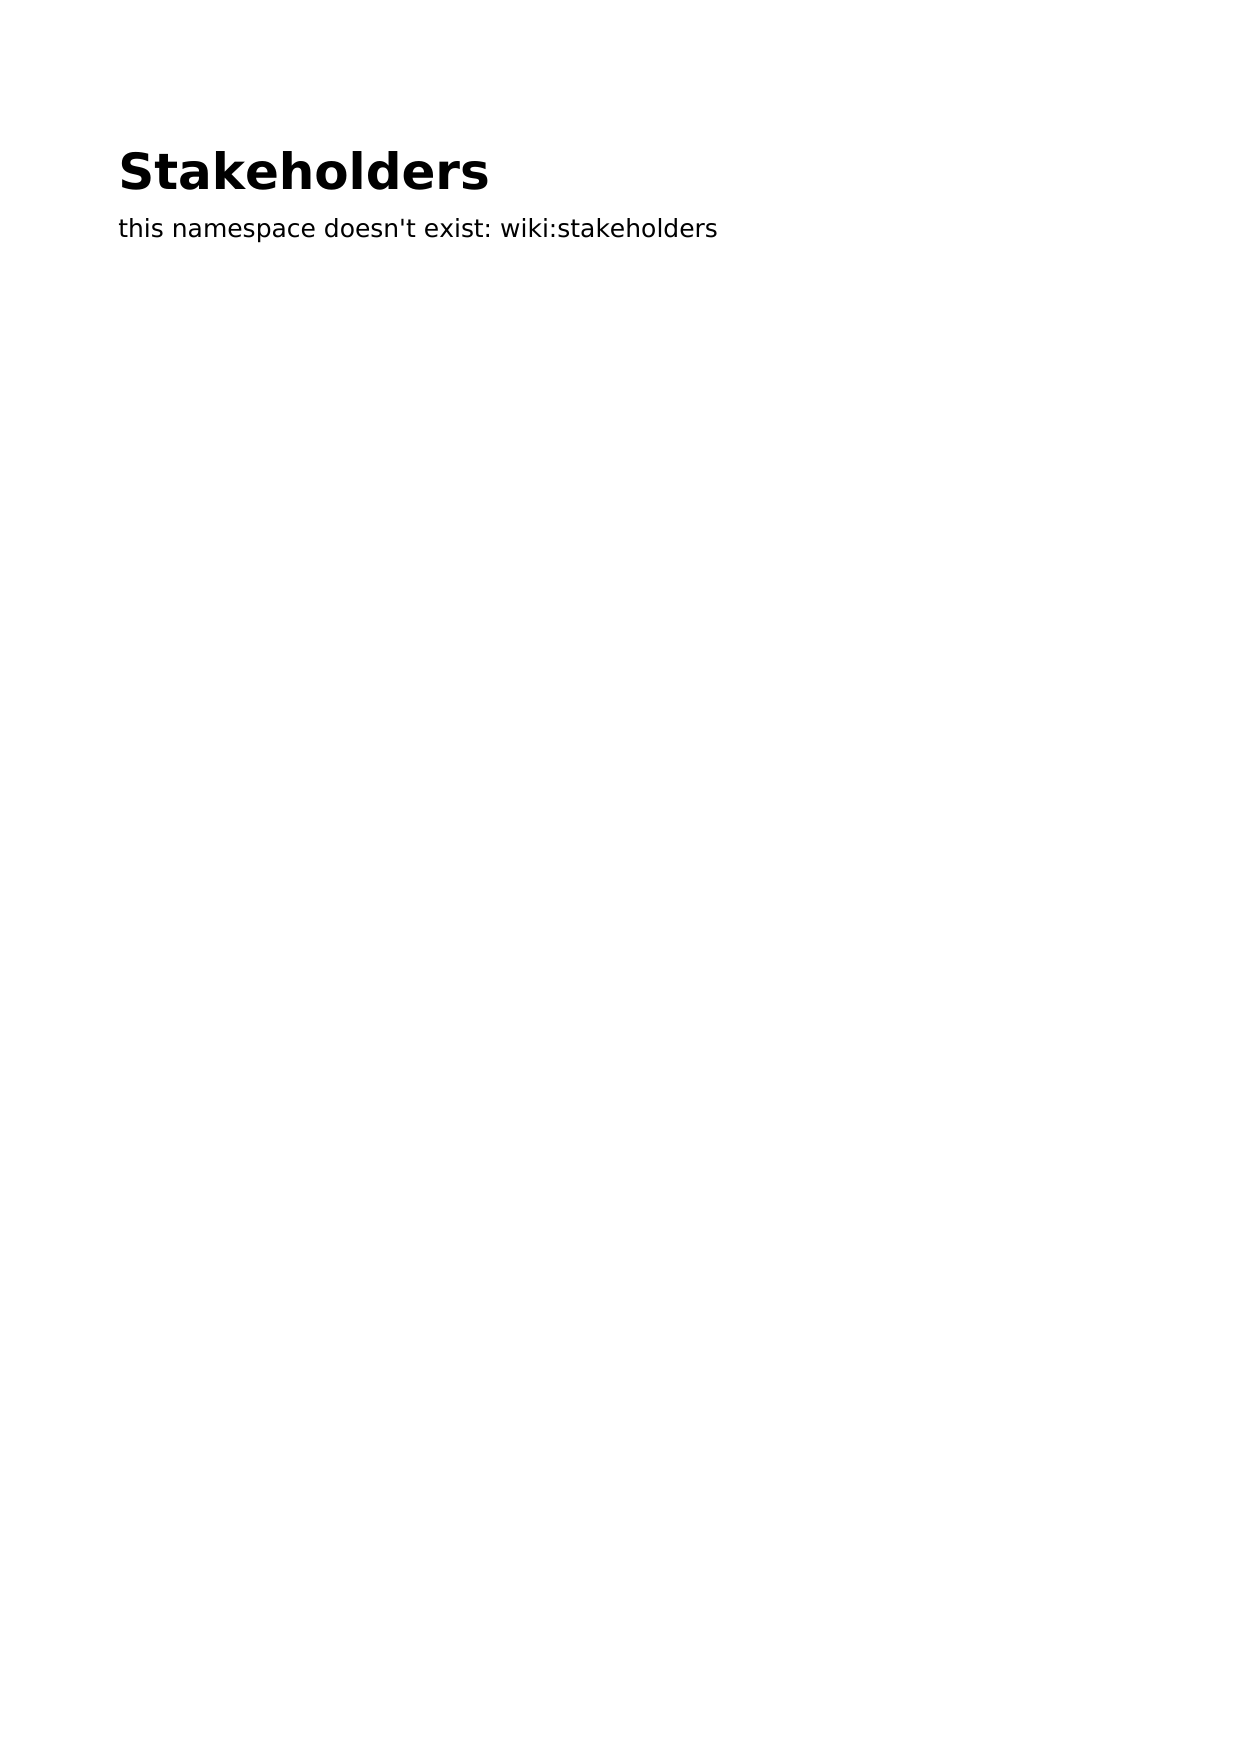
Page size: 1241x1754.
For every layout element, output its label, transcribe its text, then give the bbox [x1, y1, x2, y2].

subtitle Stakeholders [118, 143, 1122, 201]
text this namespace doesn't exist: wiki:stakeholders [118, 214, 1122, 243]
